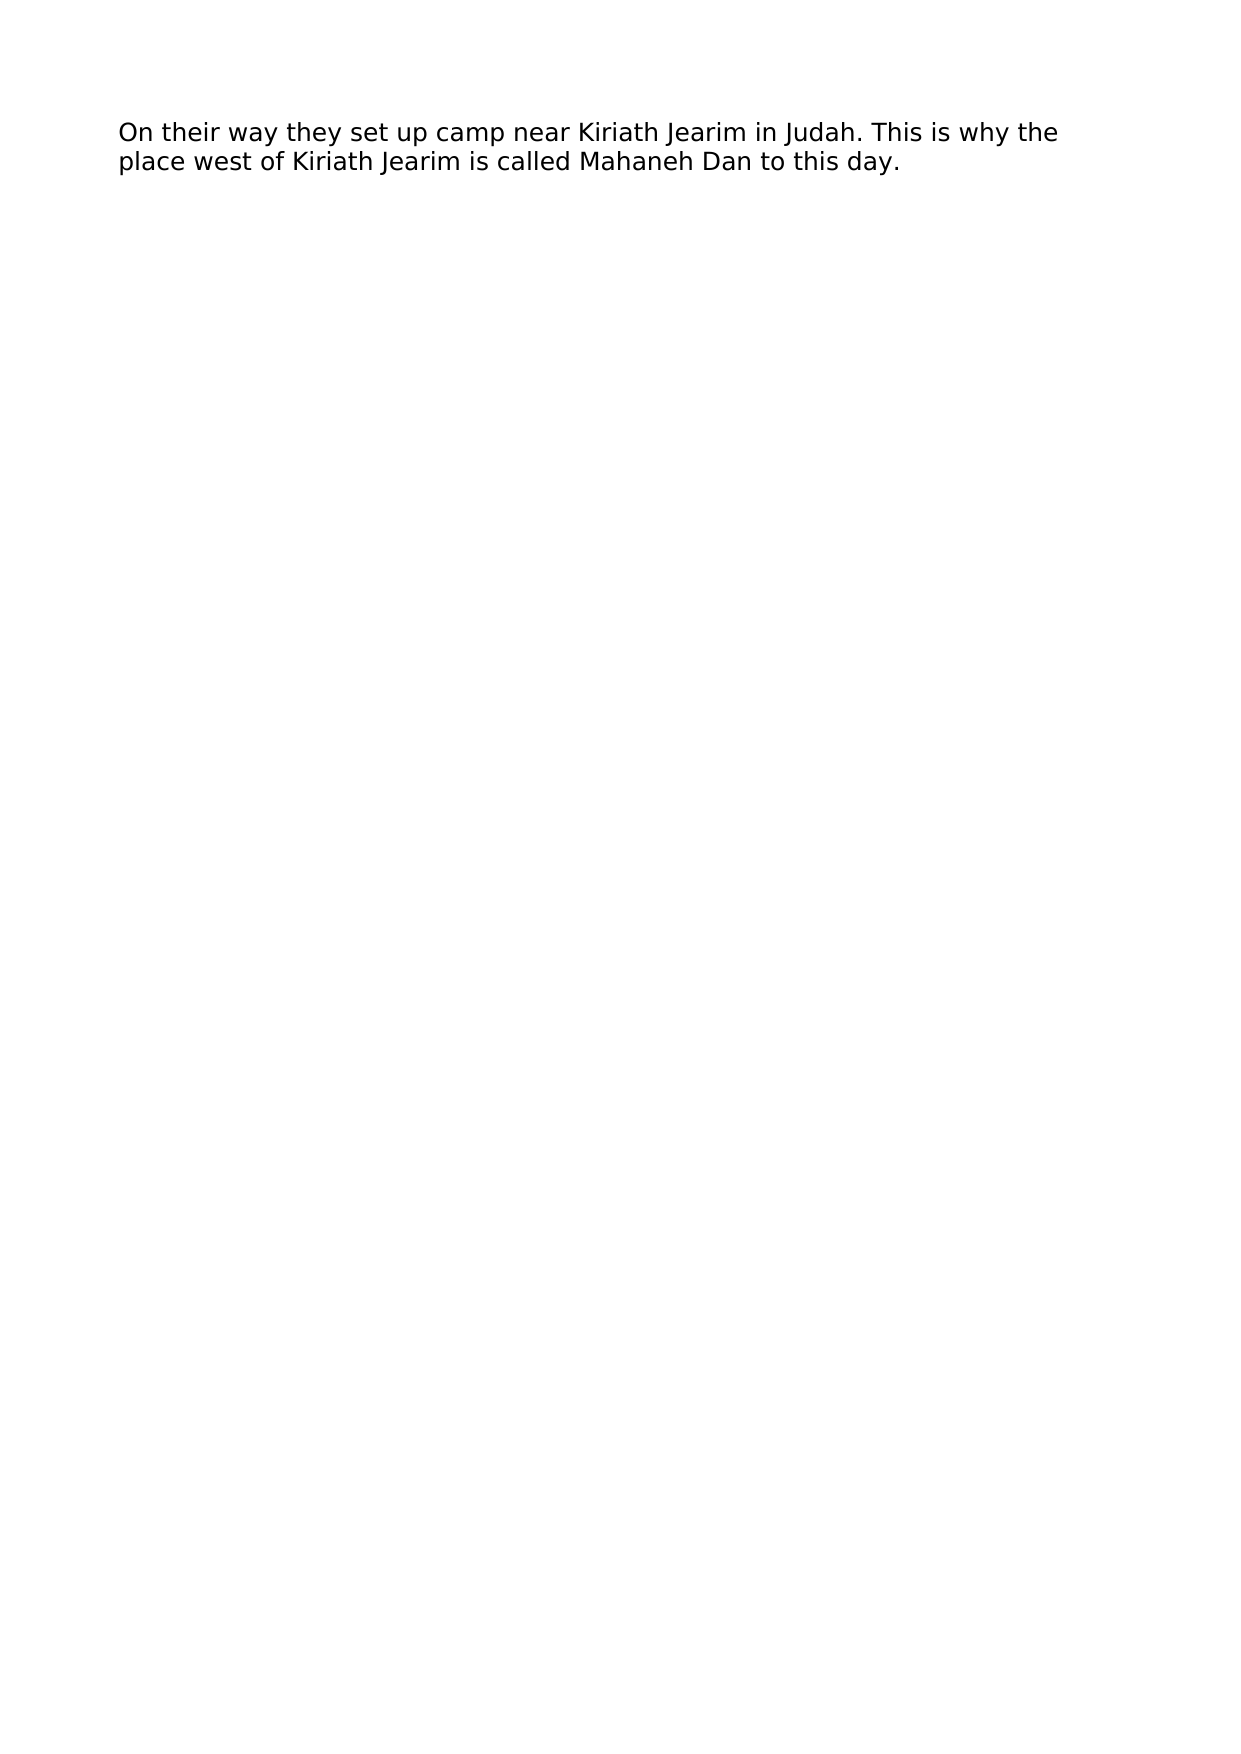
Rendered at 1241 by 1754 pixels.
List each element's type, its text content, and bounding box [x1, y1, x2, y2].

text On their way they set up camp near Kiriath Jearim in Judah. This is why the place west of Kiriath Jearim is called Mahaneh Dan to this day. [118, 118, 1122, 176]
